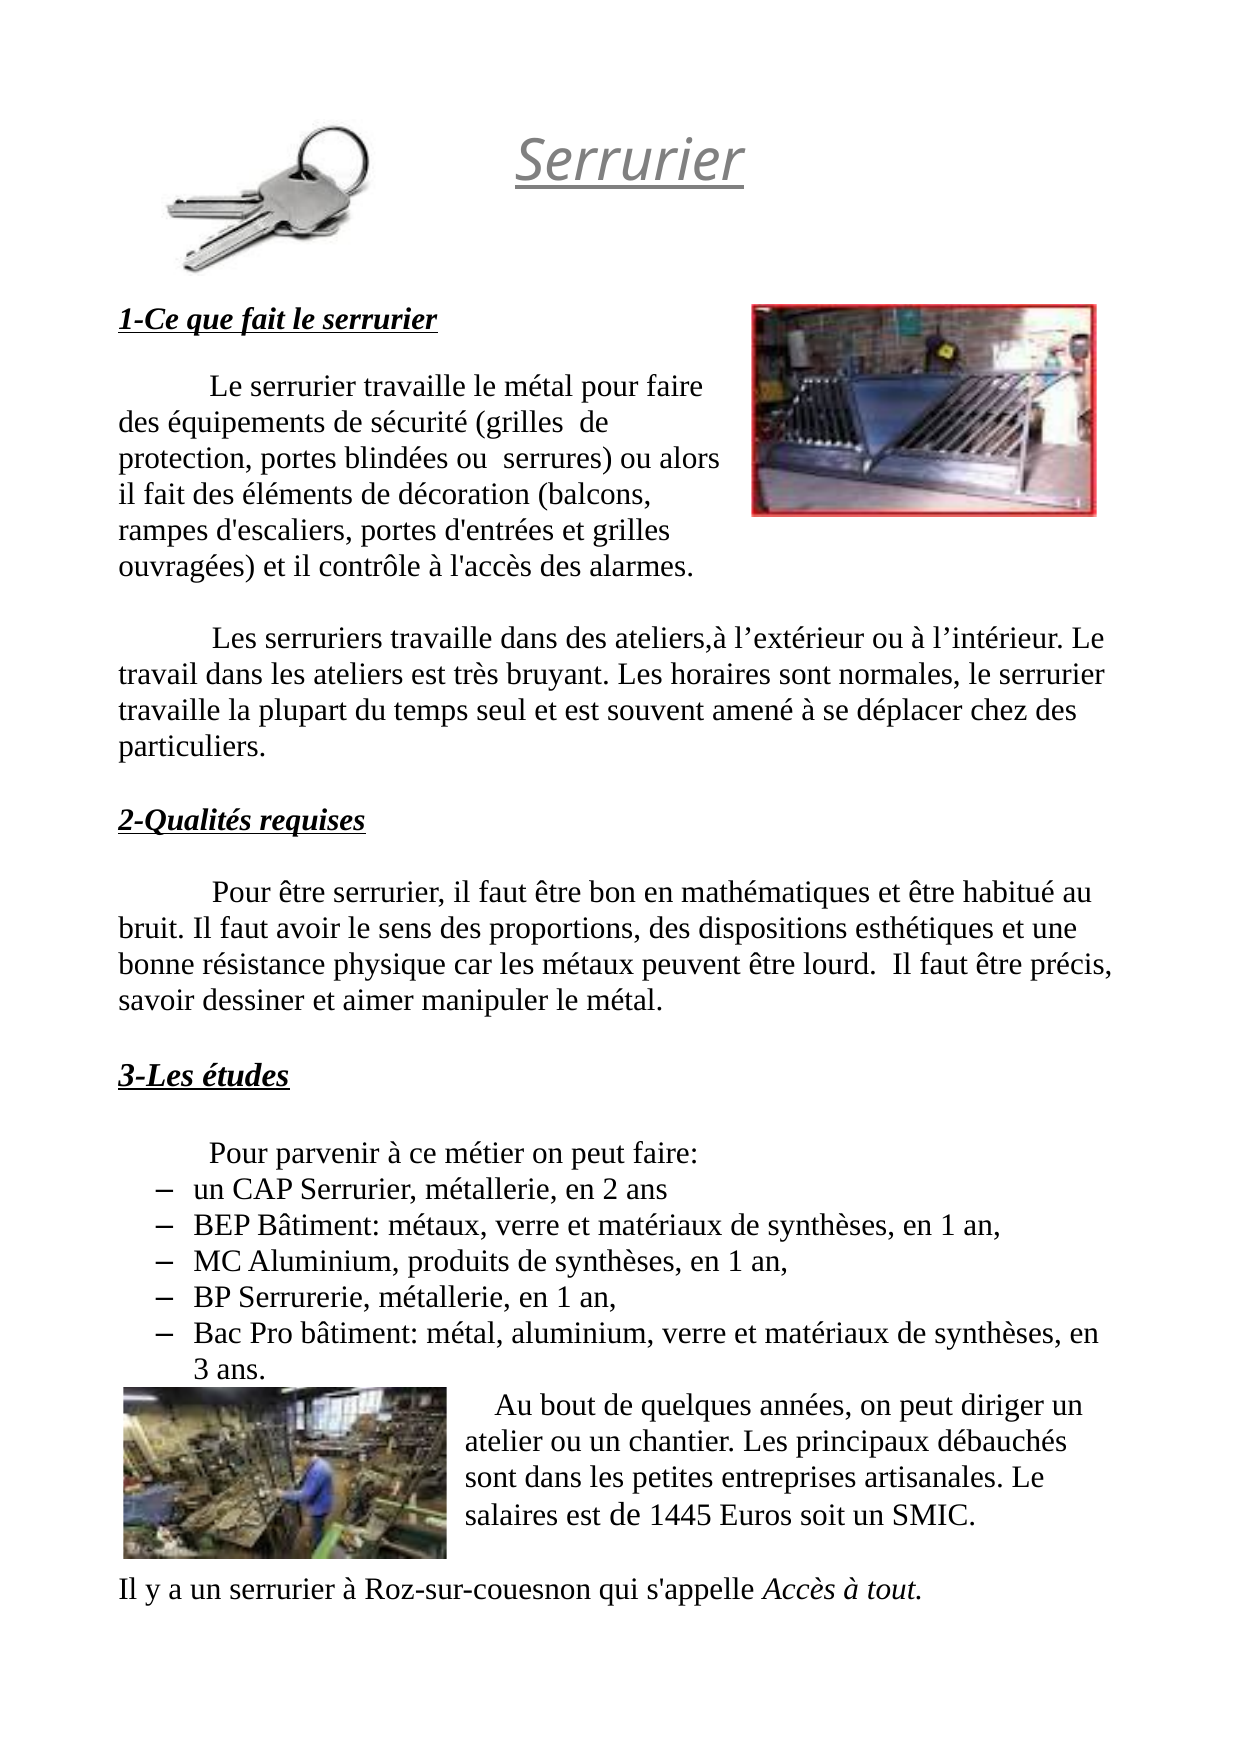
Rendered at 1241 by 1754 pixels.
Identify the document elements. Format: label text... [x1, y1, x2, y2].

text Les serruriers travaille dans des ateliers,à l’extérieur ou à l’intérieur. Le travail dans les ateliers est très bruyant. Les horaires sont normales, le serrurier travaille la plupart du temps seul et est souvent amené à se déplacer chez des particuliers. [118, 619, 1122, 763]
picture [149, 119, 385, 276]
text Pour parvenir à ce métier on peut faire: [118, 1132, 1122, 1170]
text 2-Qualités requises [118, 801, 1122, 837]
list BEP Bâtiment: métaux, verre et matériaux de synthèses, en 1 an, [156, 1206, 1122, 1242]
text Pour être serrurier, il faut être bon en mathématiques et être habitué au bruit. Il faut avoir le sens des proportions, des dispositions esthétiques et une bonne résistance physique car les métaux peuvent être lourd. Il faut être précis, savoir dessiner et aimer manipuler le métal. [118, 873, 1122, 1017]
text 3-Les études [118, 1055, 1122, 1094]
text Il y a un serrurier à Roz-sur-couesnon qui s'appelle Accès à tout. [118, 1532, 1122, 1606]
list Bac Pro bâtiment: métal, aluminium, verre et matériaux de synthèses, en 3 ans. [156, 1314, 1122, 1386]
list MC Aluminium, produits de synthèses, en 1 an, [156, 1242, 1122, 1278]
text 1-Ce que fait le serrurier [118, 301, 1122, 337]
list BP Serrurerie, métallerie, en 1 an, [156, 1278, 1122, 1314]
picture [123, 1387, 447, 1559]
list un CAP Serrurier, métallerie, en 2 ans [156, 1170, 1122, 1206]
text Le serrurier travaille le métal pour faire des équipements de sécurité (grilles de protection, portes blindées ou serrures) ou alors il fait des éléments de décoration (balcons, rampes d'escaliers, portes d'entrées et grilles ouvragées) et il contrôle à l'accès des alarmes. [118, 365, 1122, 583]
text Au bout de quelques années, on peut diriger un atelier ou un chantier. Les principaux débauchés sont dans les petites entreprises artisanales. Le salaires est de 1445 Euros soit un SMIC. [118, 1386, 1122, 1532]
text Serrurier [118, 118, 1122, 198]
picture [751, 304, 1097, 517]
